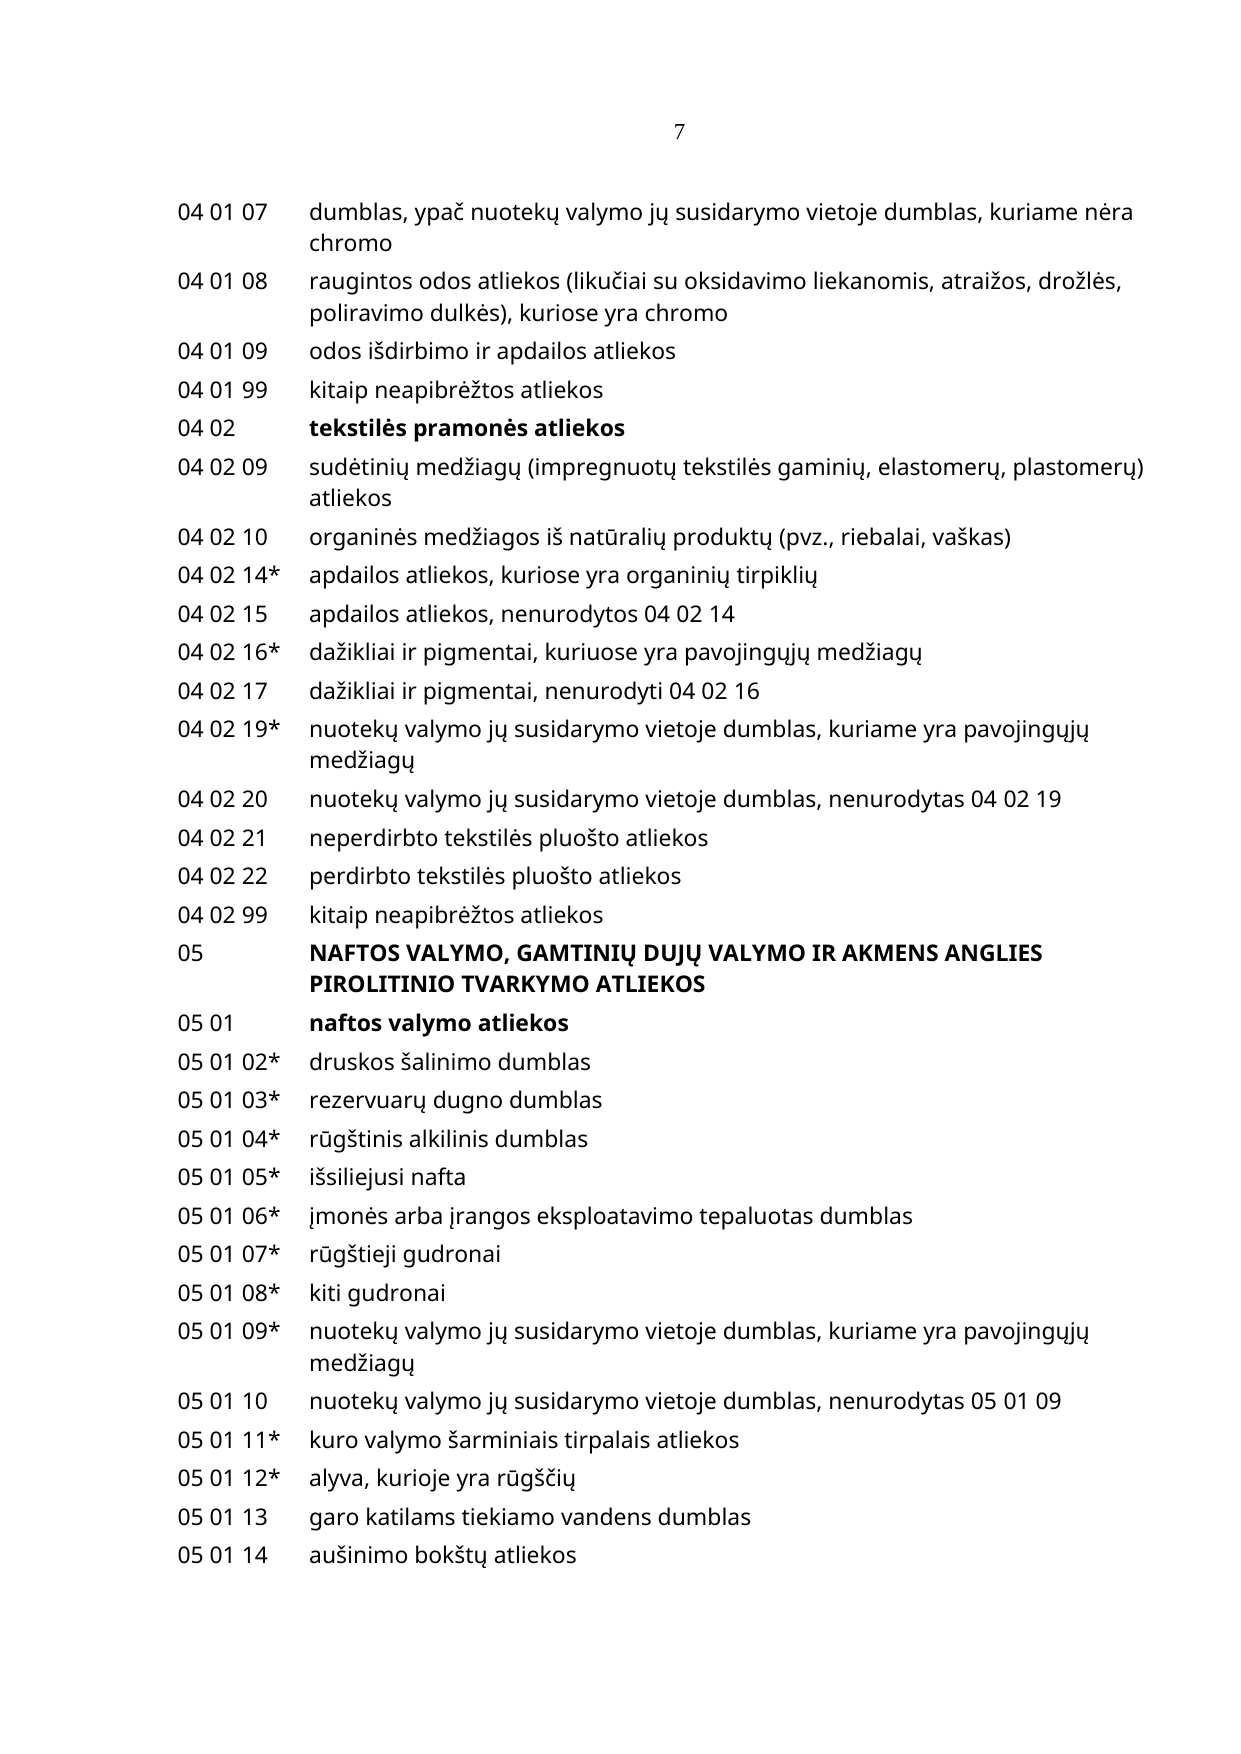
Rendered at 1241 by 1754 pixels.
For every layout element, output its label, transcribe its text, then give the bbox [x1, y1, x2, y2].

table_cell 04 02 15 [177, 590, 309, 629]
table_cell nuotekų valymo jų susidarymo vietoje dumblas, kuriame yra pavojingųjų medžiagų [309, 706, 1181, 776]
table_cell 05 01 [177, 1000, 309, 1038]
table_cell raugintos odos atliekos (likučiai su oksidavimo liekanomis, atraižos, drožlės, poliravimo dulkės), kuriose yra chromo [309, 258, 1181, 328]
table_cell kiti gudronai [309, 1270, 1181, 1308]
table_cell 04 01 09 [177, 328, 309, 366]
table_cell 04 01 99 [177, 366, 309, 405]
table_cell 05 01 04* [177, 1115, 309, 1154]
table_cell perdirbto tekstilės pluošto atliekos [309, 853, 1181, 891]
table_cell odos išdirbimo ir apdailos atliekos [309, 328, 1181, 366]
table_cell 04 02 19* [177, 706, 309, 776]
table_cell neperdirbto tekstilės pluošto atliekos [309, 814, 1181, 853]
table_cell apdailos atliekos, kuriose yra organinių tirpiklių [309, 552, 1181, 590]
table_cell dažikliai ir pigmentai, nenurodyti 04 02 16 [309, 668, 1181, 706]
table_cell 04 01 08 [177, 258, 309, 328]
table_cell garo katilams tiekiamo vandens dumblas [309, 1494, 1181, 1532]
table_cell apdailos atliekos, nenurodytos 04 02 14 [309, 590, 1181, 629]
table_cell 04 02 09 [177, 444, 309, 513]
table_cell aušinimo bokštų atliekos [309, 1532, 1181, 1571]
table_cell 04 02 20 [177, 776, 309, 814]
table_cell 05 01 06* [177, 1193, 309, 1231]
table_cell išsiliejusi nafta [309, 1154, 1181, 1192]
table_cell naftos valymo atliekos [309, 1000, 1181, 1038]
table_cell 04 02 21 [177, 814, 309, 853]
table_cell 04 01 07 [177, 196, 309, 258]
table_cell druskos šalinimo dumblas [309, 1038, 1181, 1077]
table_cell 05 01 07* [177, 1231, 309, 1269]
table_cell 04 02 17 [177, 668, 309, 706]
table_cell [177, 1571, 309, 1578]
table_cell alyva, kurioje yra rūgščių [309, 1455, 1181, 1493]
table_cell sudėtinių medžiagų (impregnuotų tekstilės gaminių, elastomerų, plastomerų) atliekos [309, 444, 1181, 513]
table_cell nuotekų valymo jų susidarymo vietoje dumblas, kuriame yra pavojingųjų medžiagų [309, 1308, 1181, 1378]
table_cell 05 01 08* [177, 1270, 309, 1308]
table_cell 04 02 [177, 405, 309, 443]
table_cell 05 [177, 930, 309, 1000]
table_cell 05 01 10 [177, 1378, 309, 1416]
table_cell 05 01 05* [177, 1154, 309, 1192]
table_cell 04 02 16* [177, 629, 309, 667]
table_cell 05 01 11* [177, 1416, 309, 1455]
table_cell nuotekų valymo jų susidarymo vietoje dumblas, nenurodytas 05 01 09 [309, 1378, 1181, 1416]
table_cell [309, 1571, 1181, 1578]
table_cell 05 01 13 [177, 1494, 309, 1532]
table_cell kitaip neapibrėžtos atliekos [309, 891, 1181, 930]
table_cell 05 01 03* [177, 1077, 309, 1115]
table_cell 05 01 12* [177, 1455, 309, 1493]
table_cell 05 01 09* [177, 1308, 309, 1378]
table_cell rūgštieji gudronai [309, 1231, 1181, 1269]
table_cell kuro valymo šarminiais tirpalais atliekos [309, 1416, 1181, 1455]
table_cell NAFTOS VALYMO, GAMTINIŲ DUJŲ VALYMO IR AKMENS ANGLIES PIROLITINIO TVARKYMO ATLIEKOS [309, 930, 1181, 1000]
table_cell 05 01 02* [177, 1038, 309, 1077]
table_cell 05 01 14 [177, 1532, 309, 1571]
table_cell 04 02 99 [177, 891, 309, 930]
table_cell organinės medžiagos iš natūralių produktų (pvz., riebalai, vaškas) [309, 513, 1181, 552]
table_cell 04 02 22 [177, 853, 309, 891]
table_cell dumblas, ypač nuotekų valymo jų susidarymo vietoje dumblas, kuriame nėra chromo [309, 196, 1181, 258]
table_cell rūgštinis alkilinis dumblas [309, 1115, 1181, 1154]
table_cell nuotekų valymo jų susidarymo vietoje dumblas, nenurodytas 04 02 19 [309, 776, 1181, 814]
table_cell rezervuarų dugno dumblas [309, 1077, 1181, 1115]
table_cell tekstilės pramonės atliekos [309, 405, 1181, 443]
table_cell kitaip neapibrėžtos atliekos [309, 366, 1181, 405]
table_cell įmonės arba įrangos eksploatavimo tepaluotas dumblas [309, 1193, 1181, 1231]
table_cell 04 02 14* [177, 552, 309, 590]
table_cell dažikliai ir pigmentai, kuriuose yra pavojingųjų medžiagų [309, 629, 1181, 667]
table_cell 04 02 10 [177, 513, 309, 552]
